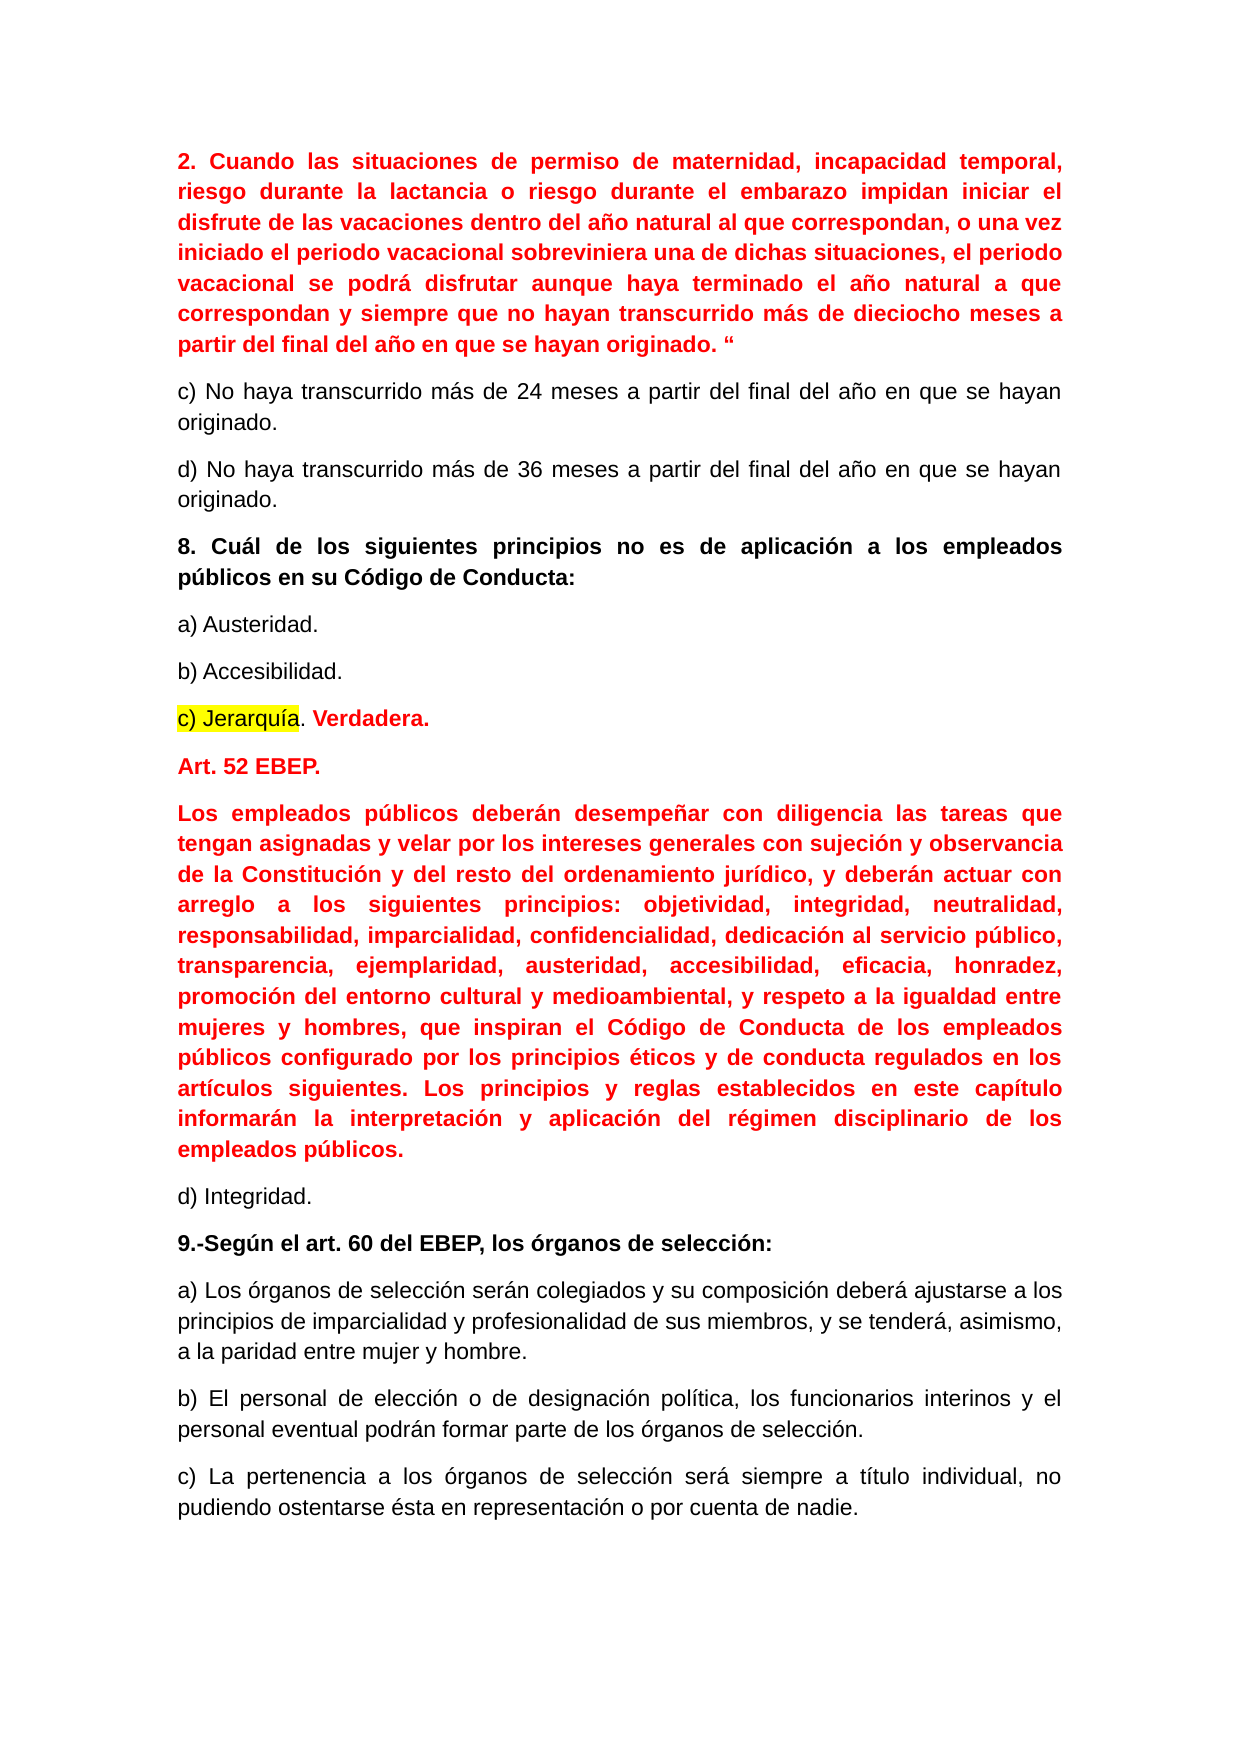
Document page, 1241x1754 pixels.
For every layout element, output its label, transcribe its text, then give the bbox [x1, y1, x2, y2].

text 9.-Según el art. 60 del EBEP, los órganos de selección: [177, 1230, 1063, 1256]
text c) Jerarquía. Verdadera. [177, 705, 1063, 732]
text c) No haya transcurrido más de 24 meses a partir del final del año en que se hayan originado. [177, 378, 1063, 435]
text Art. 52 EBEP. [177, 753, 1063, 779]
text d) No haya transcurrido más de 36 meses a partir del final del año en que se hayan originado. [177, 456, 1063, 512]
text a) Los órganos de selección serán colegiados y su composición deberá ajustarse a los principios de imparcialidad y profesionalidad de sus miembros, y se tenderá, asimismo, a la paridad entre mujer y hombre. [177, 1277, 1063, 1364]
text 2. Cuando las situaciones de permiso de maternidad, incapacidad temporal, riesgo durante la lactancia o riesgo durante el embarazo impidan iniciar el disfrute de las vacaciones dentro del año natural al que correspondan, o una vez iniciado el periodo vacacional sobreviniera una de dichas situaciones, el periodo vacacional se podrá disfrutar aunque haya terminado el año natural a que correspondan y siempre que no hayan transcurrido más de dieciocho meses a partir del final del año en que se hayan originado. “ [177, 148, 1063, 357]
text d) Integridad. [177, 1183, 1063, 1209]
text 8. Cuál de los siguientes principios no es de aplicación a los empleados públicos en su Código de Conducta: [177, 533, 1063, 590]
text a) Austeridad. [177, 611, 1063, 637]
text b) Accesibilidad. [177, 658, 1063, 684]
text b) El personal de elección o de designación política, los funcionarios interinos y el personal eventual podrán formar parte de los órganos de selección. [177, 1385, 1063, 1442]
text c) La pertenencia a los órganos de selección será siempre a título individual, no pudiendo ostentarse ésta en representación o por cuenta de nadie. [177, 1463, 1063, 1520]
text Los empleados públicos deberán desempeñar con diligencia las tareas que tengan asignadas y velar por los intereses generales con sujeción y observancia de la Constitución y del resto del ordenamiento jurídico, y deberán actuar con arreglo a los siguientes principios: objetividad, integridad, neutralidad, responsabilidad, imparcialidad, confidencialidad, dedicación al servicio público, transparencia, ejemplaridad, austeridad, accesibilidad, eficacia, honradez, promoción del entorno cultural y medioambiental, y respeto a la igualdad entre mujeres y hombres, que inspiran el Código de Conducta de los empleados públicos configurado por los principios éticos y de conducta regulados en los artículos siguientes. Los principios y reglas establecidos en este capítulo informarán la interpretación y aplicación del régimen disciplinario de los empleados públicos. [177, 800, 1063, 1162]
